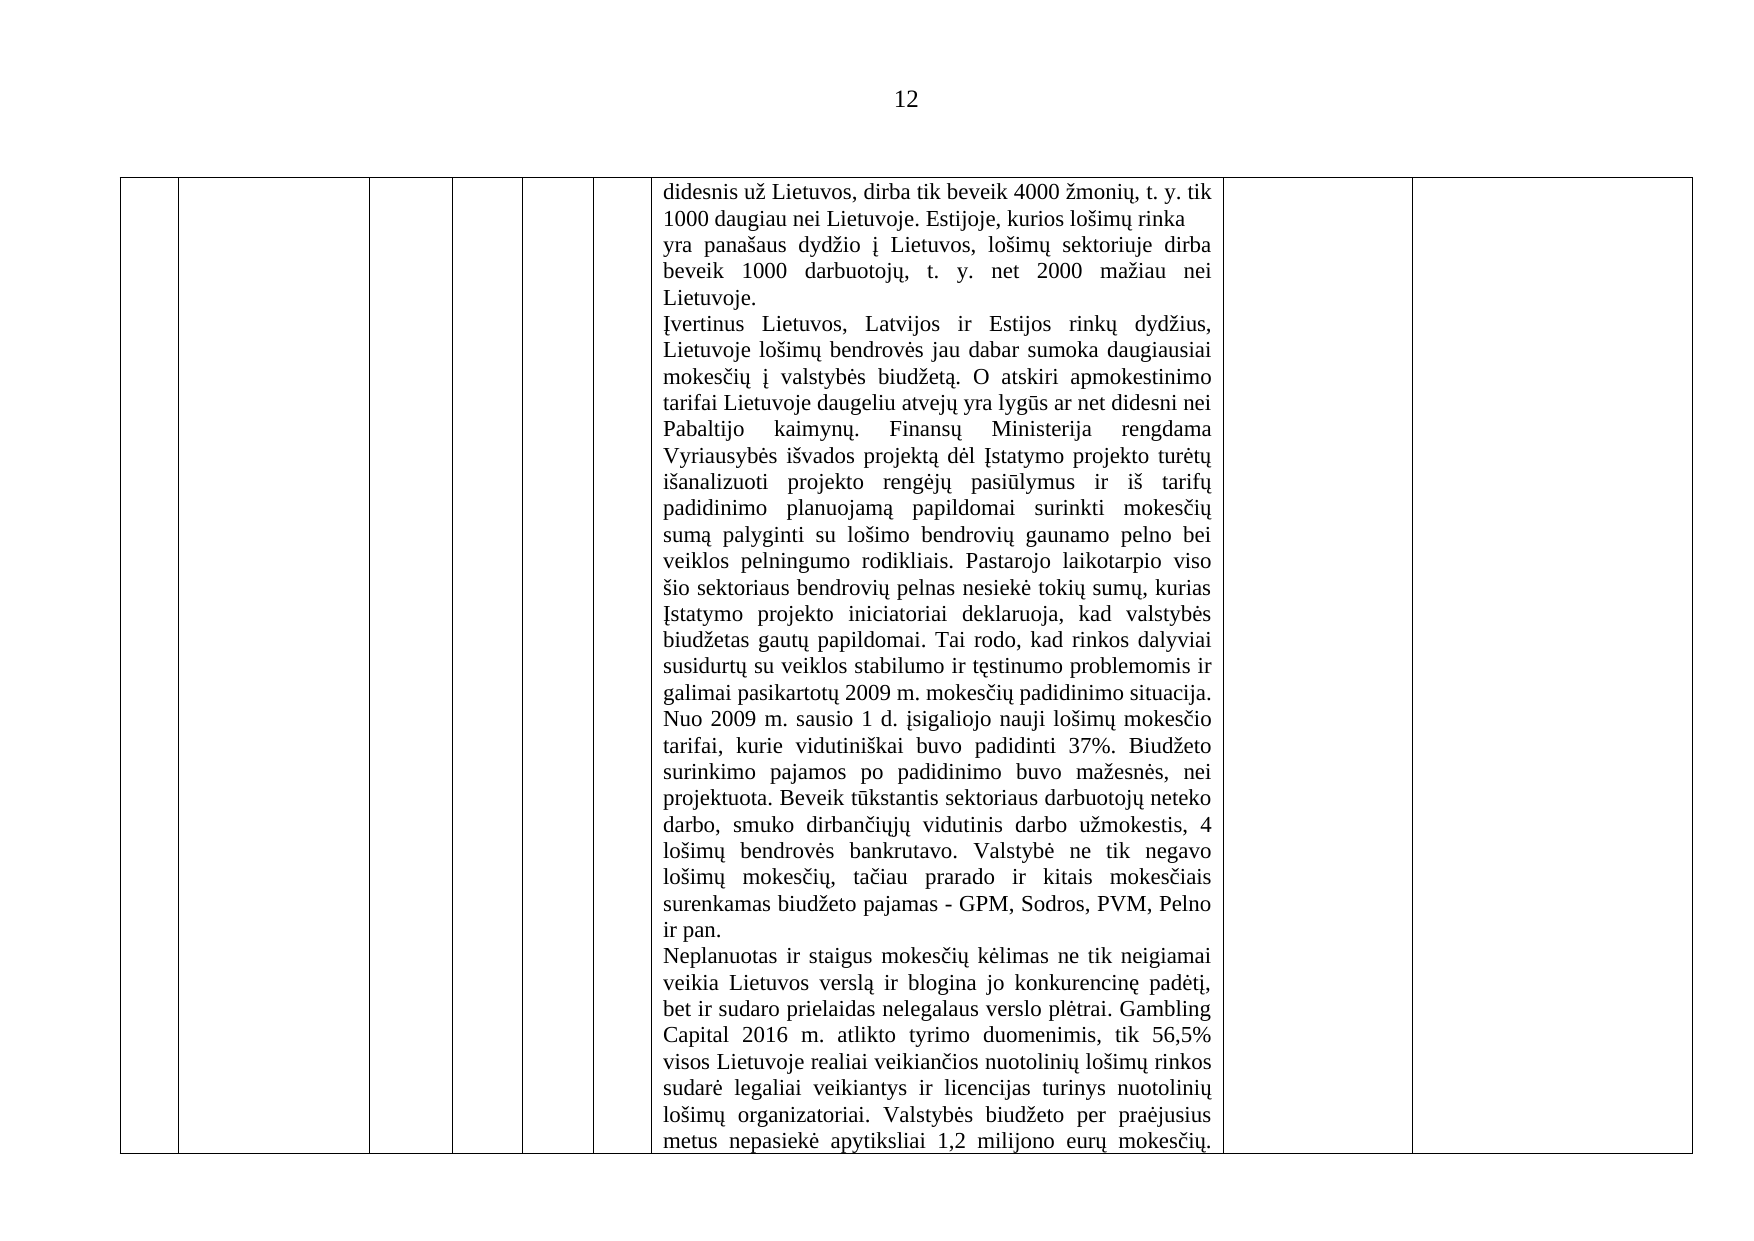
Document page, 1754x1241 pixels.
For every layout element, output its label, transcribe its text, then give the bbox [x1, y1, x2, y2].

table_cell [370, 178, 452, 1153]
table_cell [179, 178, 369, 1153]
table_cell [1413, 178, 1692, 1153]
table_cell [453, 178, 522, 1153]
table_cell [594, 178, 651, 1153]
table_cell [523, 178, 593, 1153]
table_cell [121, 178, 178, 1153]
table_cell didesnis už Lietuvos, dirba tik beveik 4000 žmonių, t. y. tik 1000 daugiau nei Lietuvoje. Estijoje, kurios lošimų rinka yra panašaus dydžio į Lietuvos, lošimų sektoriuje dirba beveik 1000 darbuotojų, t. y. net 2000 mažiau nei Lietuvoje. Įvertinus Lietuvos, Latvijos ir Estijos rinkų dydžius, Lietuvoje lošimų bendrovės jau dabar sumoka daugiausiai mokesčių į valstybės biudžetą. O atskiri apmokestinimo tarifai Lietuvoje daugeliu atvejų yra lygūs ar net didesni nei Pabaltijo kaimynų. Finansų Ministerija rengdama Vyriausybės išvados projektą dėl Įstatymo projekto turėtų išanalizuoti projekto rengėjų pasiūlymus ir iš tarifų padidinimo planuojamą papildomai surinkti mokesčių sumą palyginti su lošimo bendrovių gaunamo pelno bei veiklos pelningumo rodikliais. Pastarojo laikotarpio viso šio sektoriaus bendrovių pelnas nesiekė tokių sumų, kurias Įstatymo projekto iniciatoriai deklaruoja, kad valstybės biudžetas gautų papildomai. Tai rodo, kad rinkos dalyviai susidurtų su veiklos stabilumo ir tęstinumo problemomis ir galimai pasikartotų 2009 m. mokesčių padidinimo situacija. Nuo 2009 m. sausio 1 d. įsigaliojo nauji lošimų mokesčio tarifai, kurie vidutiniškai buvo padidinti 37%. Biudžeto surinkimo pajamos po padidinimo buvo mažesnės, nei projektuota. Beveik tūkstantis sektoriaus darbuotojų neteko darbo, smuko dirbančiųjų vidutinis darbo užmokestis, 4 lošimų bendrovės bankrutavo. Valstybė ne tik negavo lošimų mokesčių, tačiau prarado ir kitais mokesčiais surenkamas biudžeto pajamas - GPM, Sodros, PVM, Pelno ir pan. Neplanuotas ir staigus mokesčių kėlimas ne tik neigiamai veikia Lietuvos verslą ir blogina jo konkurencinę padėtį, bet ir sudaro prielaidas nelegalaus verslo plėtrai. Gambling Capital 2016 m. atlikto tyrimo duomenimis, tik 56,5% visos Lietuvoje realiai veikiančios nuotolinių lošimų rinkos sudarė legaliai veikiantys ir licencijas turinys nuotolinių lošimų organizatoriai. Valstybės biudžeto per praėjusius metus nepasiekė apytiksliai 1,2 milijono eurų mokesčių. [652, 178, 1223, 1153]
table_cell [1224, 178, 1412, 1153]
